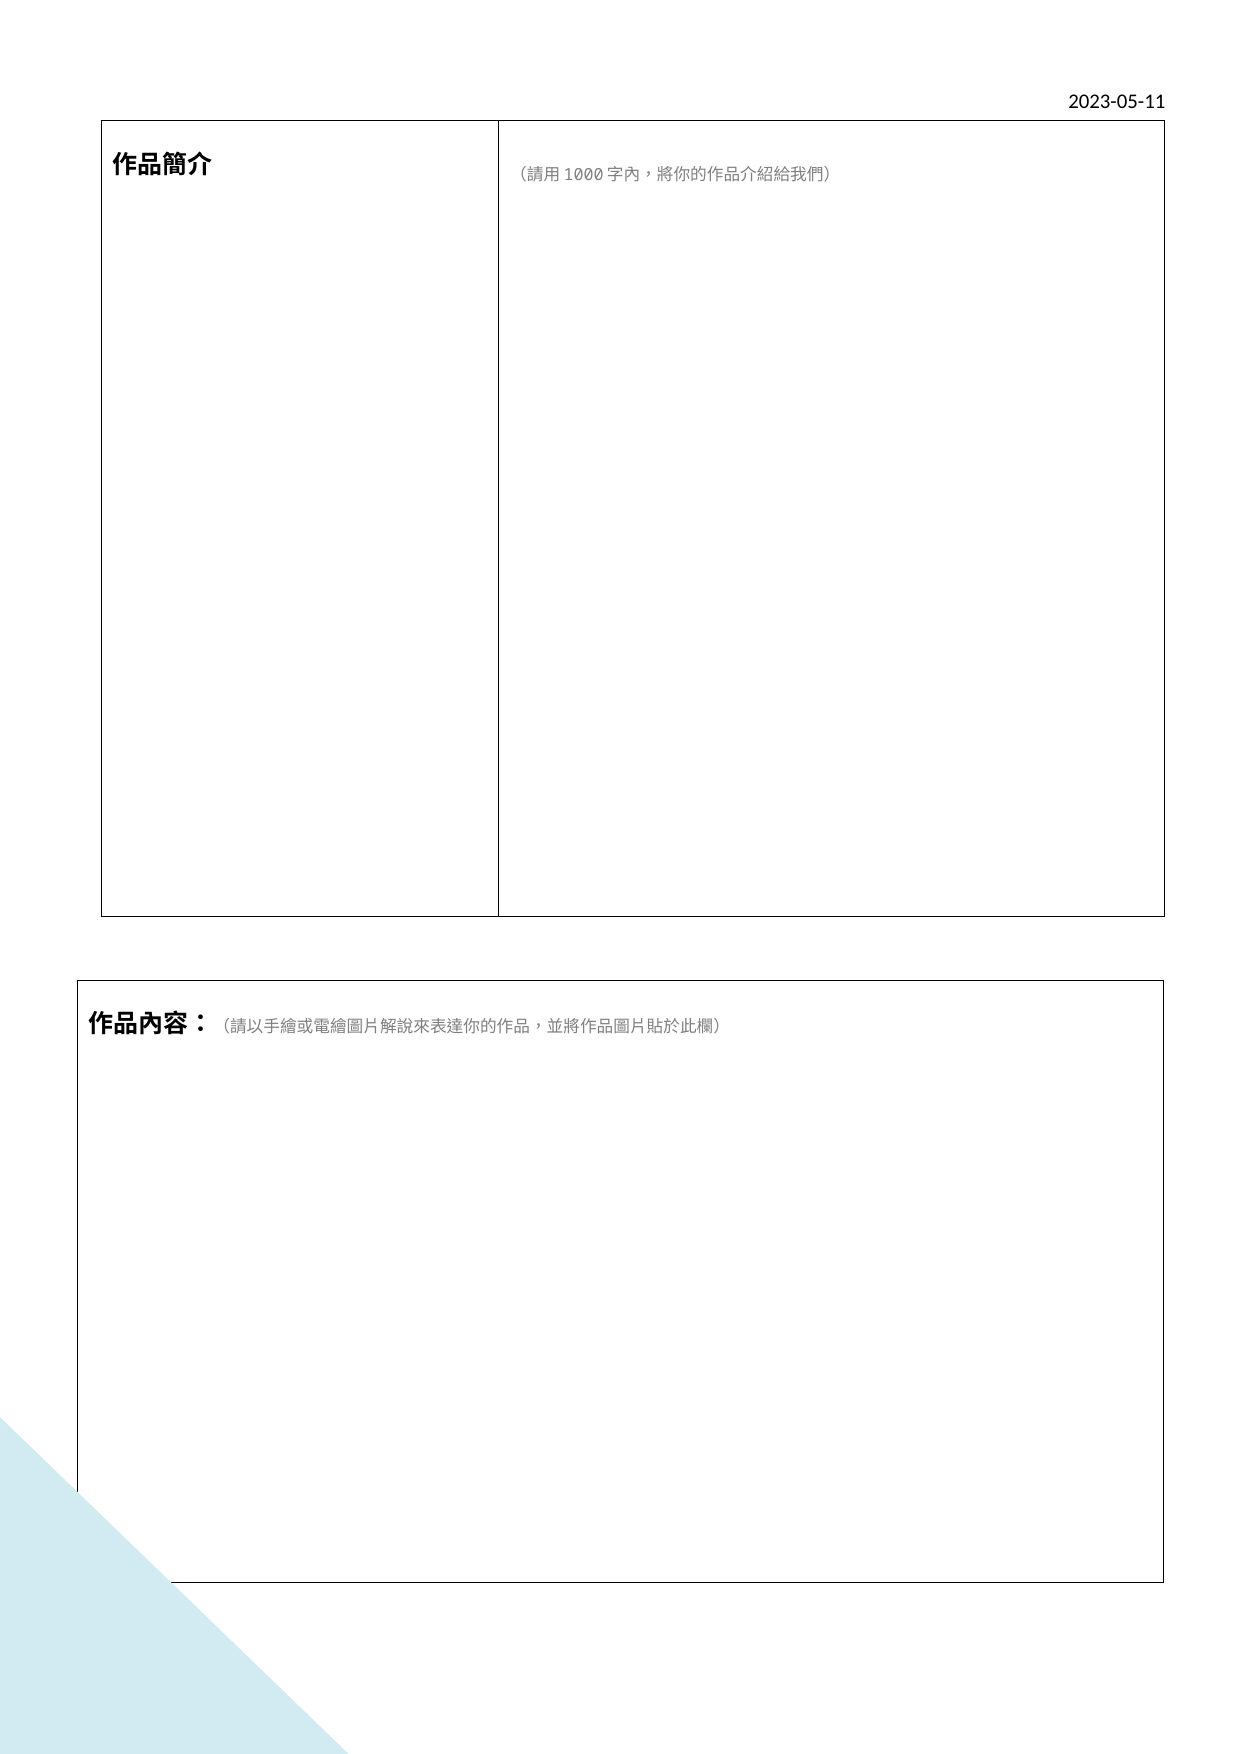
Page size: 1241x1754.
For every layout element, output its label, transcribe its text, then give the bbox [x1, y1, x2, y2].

table_cell （請用1000字內，將你的作品介紹給我們） [499, 121, 1164, 916]
table_cell 作品簡介 [102, 121, 498, 916]
table_header 作品內容：（請以手繪或電繪圖片解說來表達你的作品，並將作品圖片貼於此欄） [78, 981, 1163, 1582]
